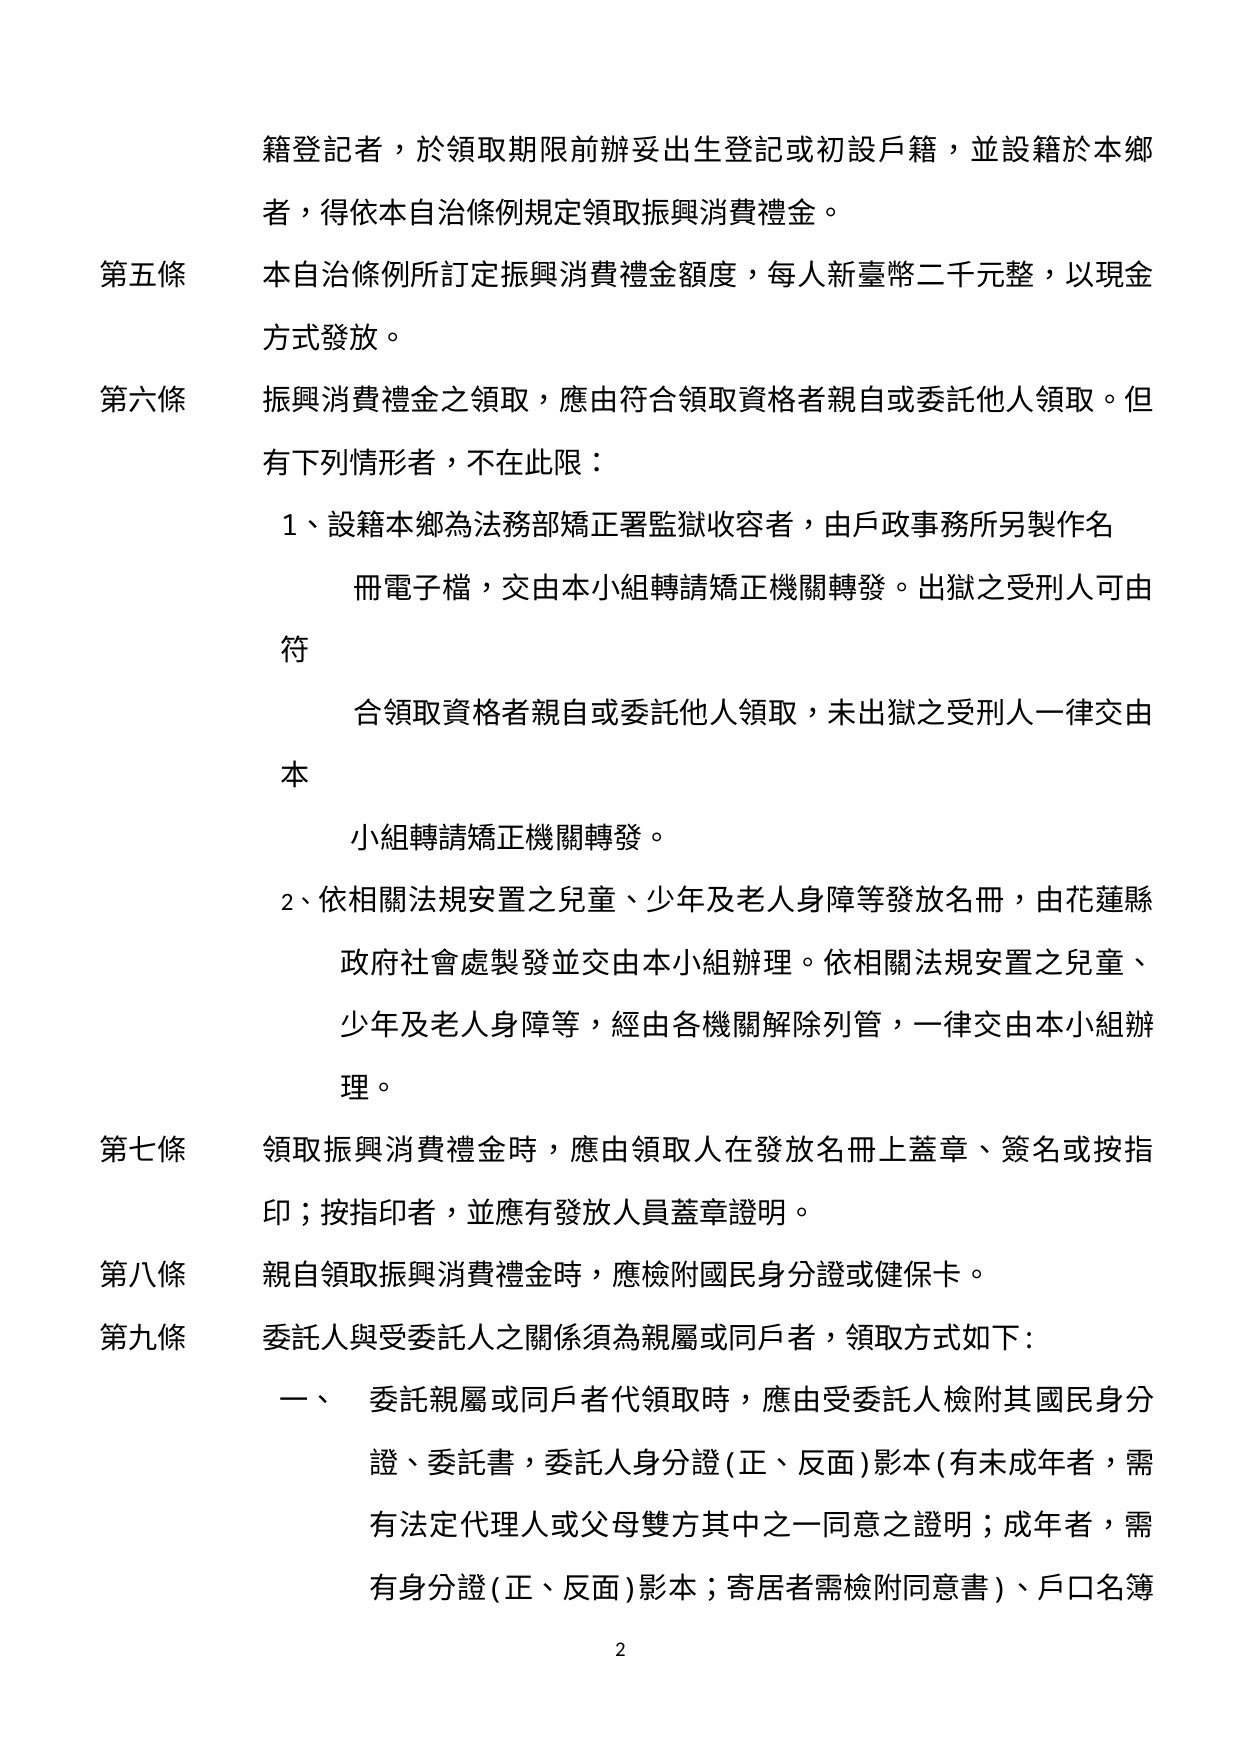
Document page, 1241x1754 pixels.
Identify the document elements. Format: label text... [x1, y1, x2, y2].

table_cell 第九條 [88, 1294, 251, 1606]
table_cell 第八條 [88, 1231, 251, 1294]
table_cell 振興消費禮金之領取，應由符合領取資格者親自或委託他人領取。但有下列情形者，不在此限： 設籍本鄉為法務部矯正署監獄收容者，由戶政事務所另製作名 冊電子檔，交由本小組轉請矯正機關轉發。出獄之受刑人可由符 合領取資格者親自或委託他人領取，未出獄之受刑人一律交由本 小組轉請矯正機關轉發。 依相關法規安置之兒童、少年及老人身障等發放名冊，由花蓮縣政府社會處製發並交由本小組辦理。依相關法規安置之兒童、少年及老人身障等，經由各機關解除列管，一律交由本小組辦理。 [251, 356, 1166, 1106]
table_cell 第六條 [88, 356, 251, 1106]
table_cell 委託人與受委託人之關係須為親屬或同戶者，領取方式如下: [251, 1294, 1166, 1356]
table_cell 第五條 [88, 231, 251, 356]
table_cell 第七條 [88, 1106, 251, 1231]
table_cell [88, 106, 251, 231]
table_cell 本自治條例所訂定振興消費禮金額度，每人新臺幣二千元整，以現金方式發放。 [251, 231, 1166, 356]
table_cell 籍登記者，於領取期限前辦妥出生登記或初設戶籍，並設籍於本鄉者，得依本自治條例規定領取振興消費禮金。 [251, 106, 1166, 231]
table_cell 一、 [251, 1356, 358, 1606]
table_cell 委託親屬或同戶者代領取時，應由受委託人檢附其國民身分證、委託書，委託人身分證(正、反面)影本(有未成年者，需有法定代理人或父母雙方其中之一同意之證明；成年者，需有身分證(正、反面)影本；寄居者需檢附同意書)、戶口名簿 [358, 1356, 1166, 1606]
table_cell 領取振興消費禮金時，應由領取人在發放名冊上蓋章、簽名或按指印；按指印者，並應有發放人員蓋章證明。 [251, 1106, 1166, 1231]
table_cell 親自領取振興消費禮金時，應檢附國民身分證或健保卡。 [251, 1231, 1166, 1294]
